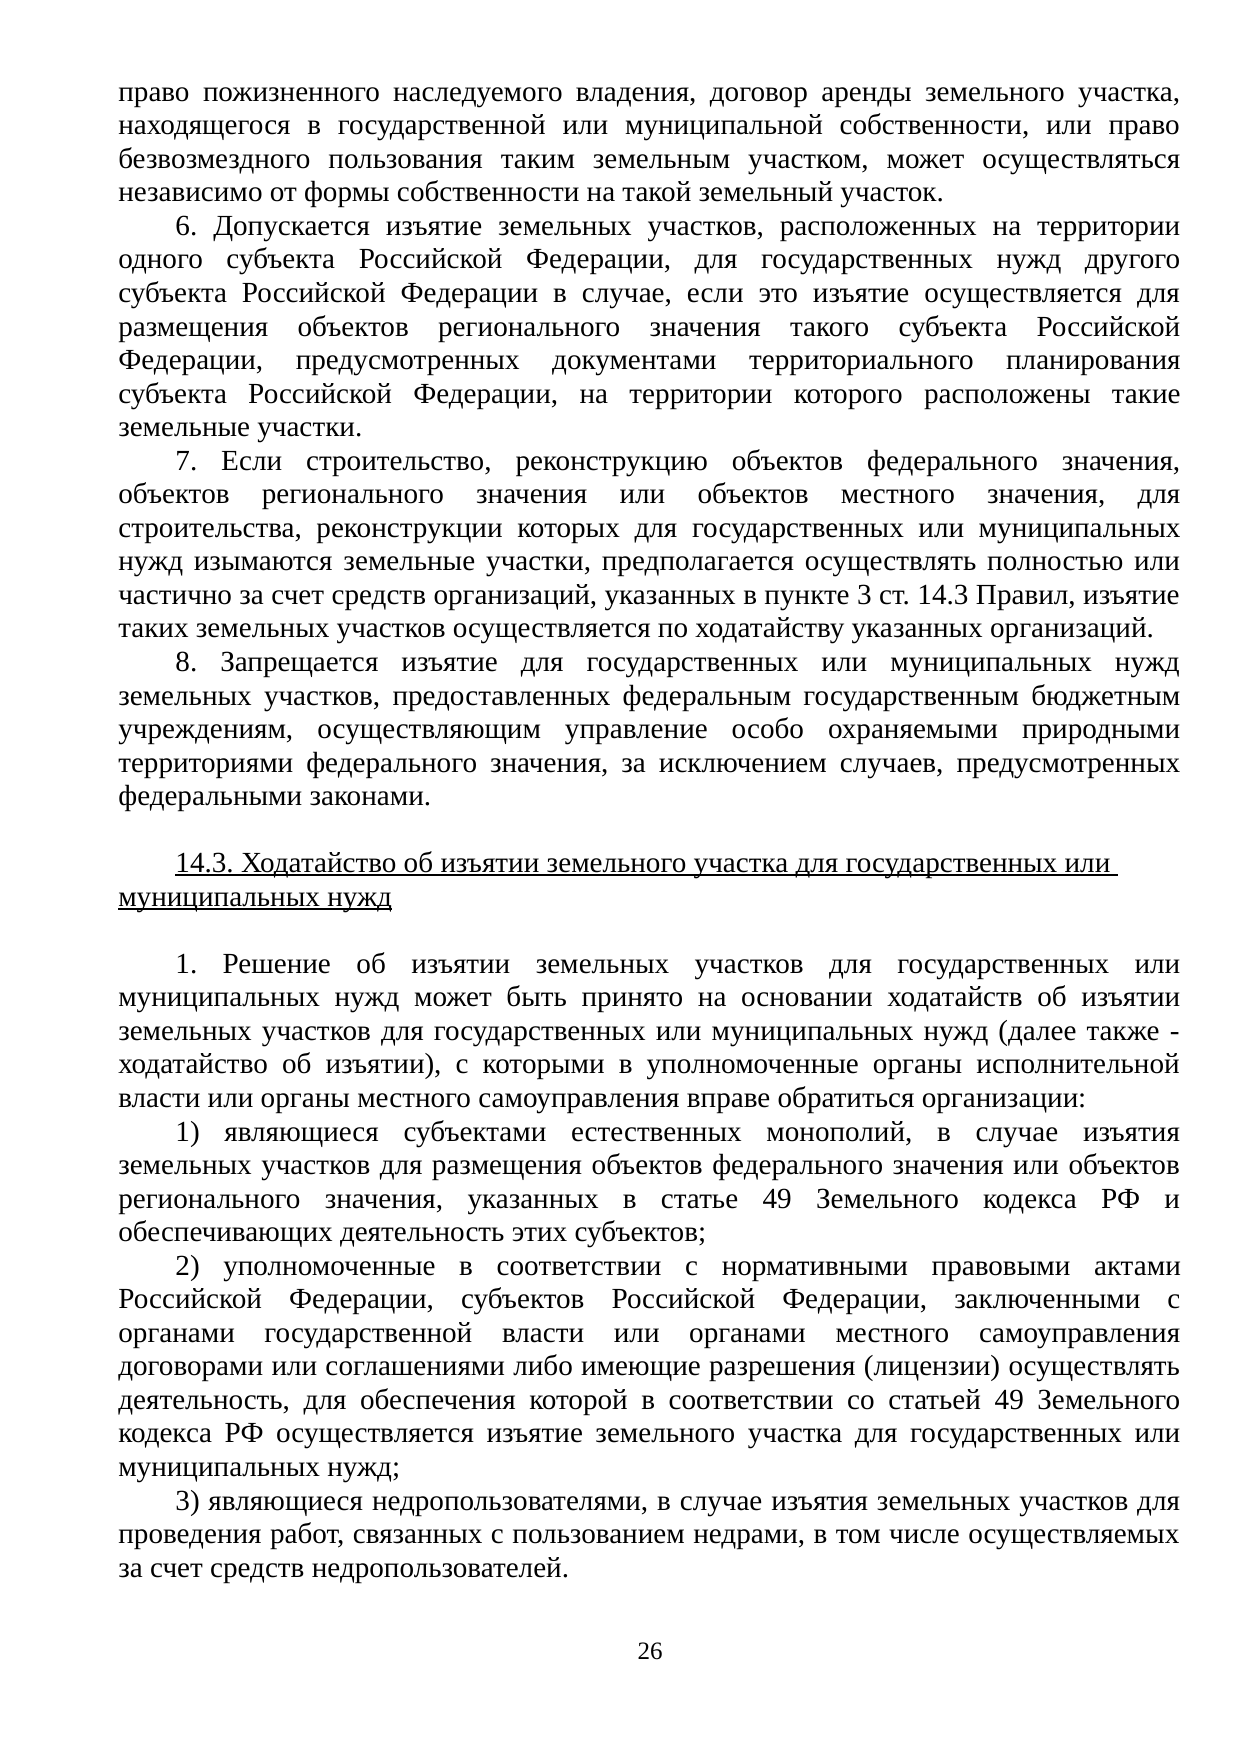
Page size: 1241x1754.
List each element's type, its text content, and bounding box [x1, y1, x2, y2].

text 6. Допускается изъятие земельных участков, расположенных на территории одного субъекта Российской Федерации, для государственных нужд другого субъекта Российской Федерации в случае, если это изъятие осуществляется для размещения объектов регионального значения такого субъекта Российской Федерации, предусмотренных документами территориального планирования субъекта Российской Федерации, на территории которого расположены такие земельные участки. [118, 208, 1181, 443]
text 3) являющиеся недропользователями, в случае изъятия земельных участков для проведения работ, связанных с пользованием недрами, в том числе осуществляемых за счет средств недропользователей. [118, 1483, 1181, 1583]
text 1) являющиеся субъектами естественных монополий, в случае изъятия земельных участков для размещения объектов федерального значения или объектов регионального значения, указанных в статье 49 Земельного кодекса РФ и обеспечивающих деятельность этих субъектов; [118, 1114, 1181, 1248]
text право пожизненного наследуемого владения, договор аренды земельного участка, находящегося в государственной или муниципальной собственности, или право безвозмездного пользования таким земельным участком, может осуществляться независимо от формы собственности на такой земельный участок. [118, 74, 1181, 208]
text 7. Если строительство, реконструкцию объектов федерального значения, объектов регионального значения или объектов местного значения, для строительства, реконструкции которых для государственных или муниципальных нужд изымаются земельные участки, предполагается осуществлять полностью или частично за счет средств организаций, указанных в пункте 3 ст. 14.3 Правил, изъятие таких земельных участков осуществляется по ходатайству указанных организаций. [118, 443, 1181, 644]
text 1. Решение об изъятии земельных участков для государственных или муниципальных нужд может быть принято на основании ходатайств об изъятии земельных участков для государственных или муниципальных нужд (далее также - ходатайство об изъятии), с которыми в уполномоченные органы исполнительной власти или органы местного самоуправления вправе обратиться организации: [118, 946, 1181, 1114]
text 2) уполномоченные в соответствии с нормативными правовыми актами Российской Федерации, субъектов Российской Федерации, заключенными с органами государственной власти или органами местного самоуправления договорами или соглашениями либо имеющие разрешения (лицензии) осуществлять деятельность, для обеспечения которой в соответствии со статьей 49 Земельного кодекса РФ осуществляется изъятие земельного участка для государственных или муниципальных нужд; [118, 1248, 1181, 1483]
text 8. Запрещается изъятие для государственных или муниципальных нужд земельных участков, предоставленных федеральным государственным бюджетным учреждениям, осуществляющим управление особо охраняемыми природными территориями федерального значения, за исключением случаев, предусмотренных федеральными законами. [118, 644, 1181, 812]
text 14.3. Ходатайство об изъятии земельного участка для государственных или муниципальных нужд [118, 845, 1181, 912]
